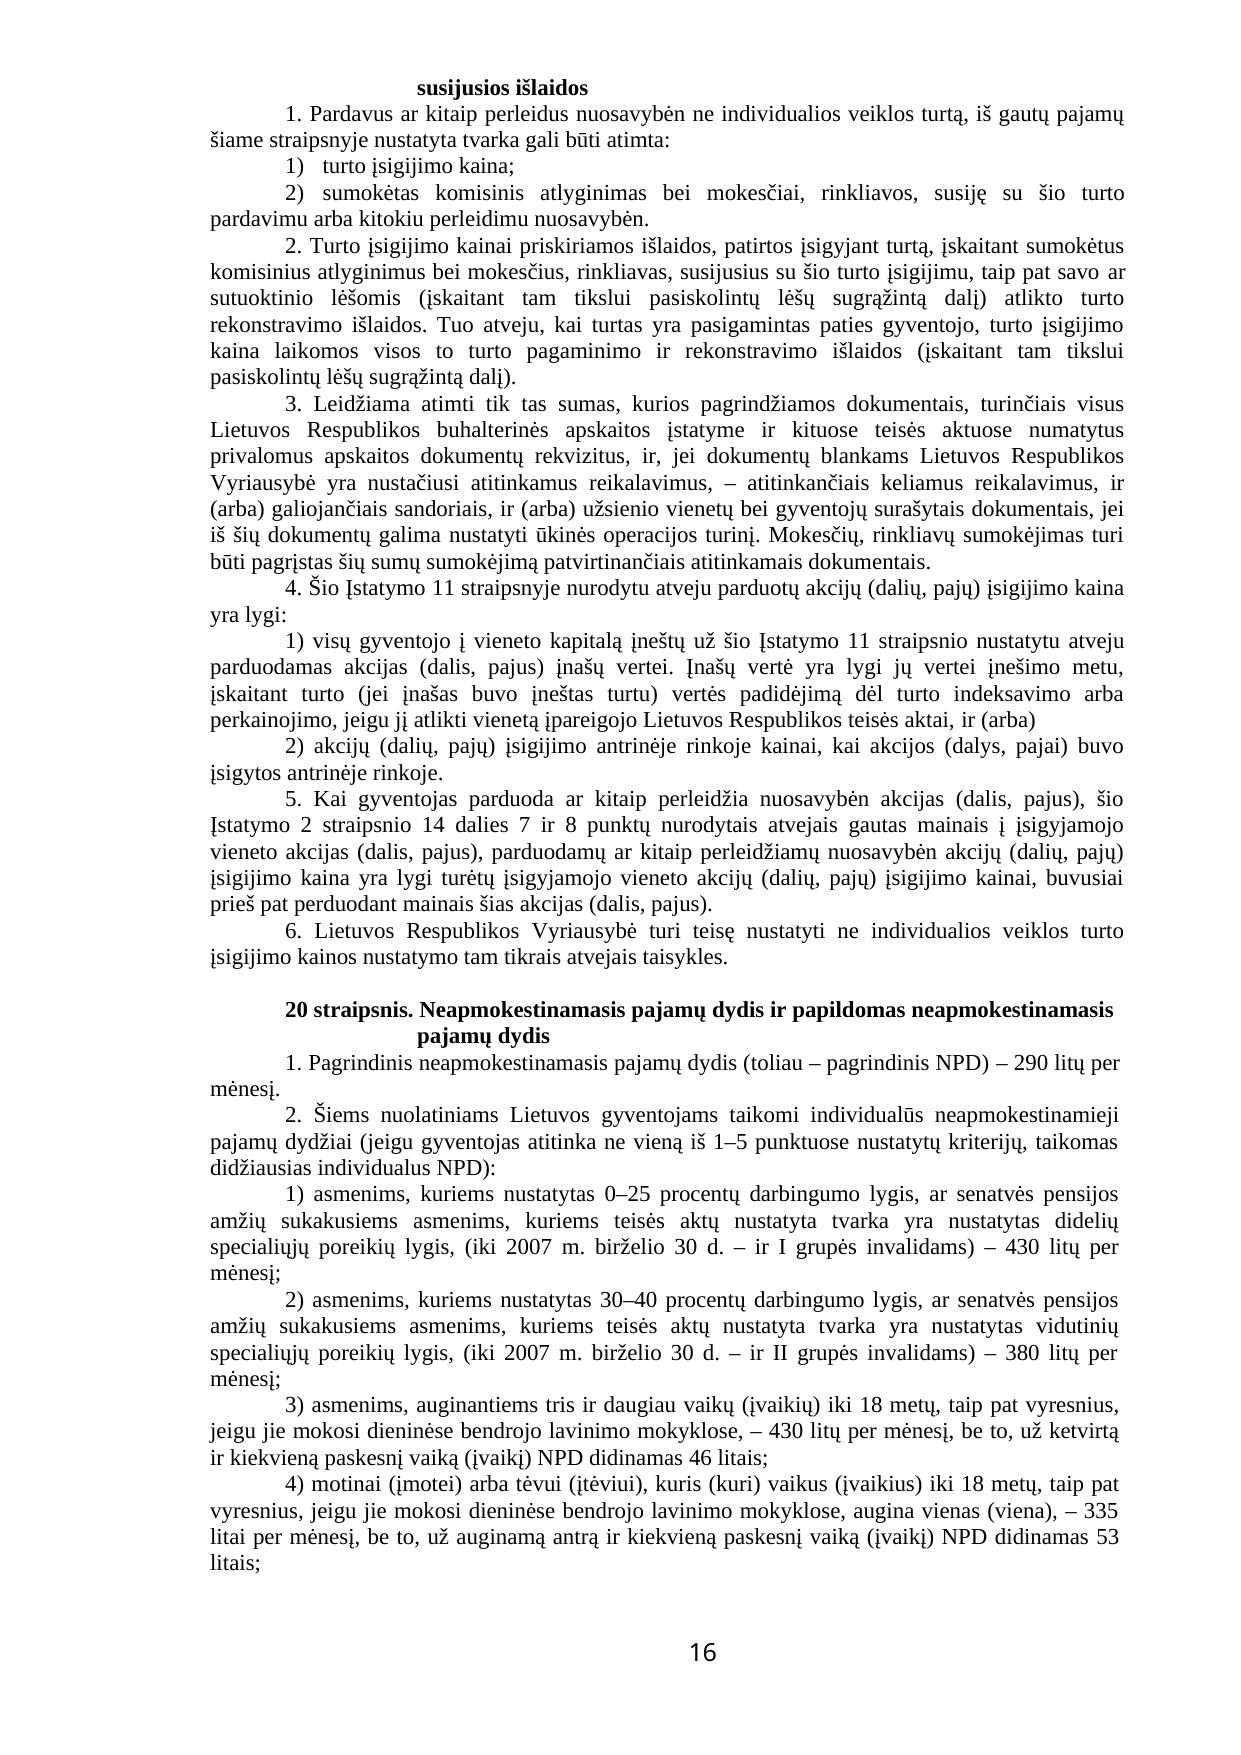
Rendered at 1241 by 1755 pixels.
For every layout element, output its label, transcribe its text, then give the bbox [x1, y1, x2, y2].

text 4) motinai (įmotei) arba tėvui (įtėviui), kuris (kuri) vaikus (įvaikius) iki 18 metų, taip pat vyresnius, jeigu jie mokosi dieninėse bendrojo lavinimo mokyklose, augina vienas (viena), – 335 litai per mėnesį, be to, už auginamą antrą ir kiekvieną paskesnį vaiką (įvaikį) NPD didinamas 53 litais; [210, 1470, 1120, 1576]
text 2. Turto įsigijimo kainai priskiriamos išlaidos, patirtos įsigyjant turtą, įskaitant sumokėtus komisinius atlyginimus bei mokesčius, rinkliavas, susijusius su šio turto įsigijimu, taip pat savo ar sutuoktinio lėšomis (įskaitant tam tikslui pasiskolintų lėšų sugrąžintą dalį) atlikto turto rekonstravimo išlaidos. Tuo atveju, kai turtas yra pasigamintas paties gyventojo, turto įsigijimo kaina laikomos visos to turto pagaminimo ir rekonstravimo išlaidos (įskaitant tam tikslui pasiskolintų lėšų sugrąžintą dalį). [210, 232, 1126, 390]
subtitle 5. Kai gyventojas parduoda ar kitaip perleidžia nuosavybėn akcijas (dalis, pajus), šio Įstatymo 2 straipsnio 14 dalies 7 ir 8 punktų nurodytais atvejais gautas mainais į įsigyjamojo vieneto akcijas (dalis, pajus), parduodamų ar kitaip perleidžiamų nuosavybėn akcijų (dalių, pajų) įsigijimo kaina yra lygi turėtų įsigyjamojo vieneto akcijų (dalių, pajų) įsigijimo kainai, buvusiai prieš pat perduodant mainais šias akcijas (dalis, pajus). [210, 785, 1126, 917]
text susijusios išlaidos [417, 73, 1126, 100]
text 3) asmenims, auginantiems tris ir daugiau vaikų (įvaikių) iki 18 metų, taip pat vyresnius, jeigu jie mokosi dieninėse bendrojo lavinimo mokyklose, – 430 litų per mėnesį, be to, už ketvirtą ir kiekvieną paskesnį vaiką (įvaikį) NPD didinamas 46 litais; [210, 1391, 1120, 1470]
text 2) asmenims, kuriems nustatytas 30–40 procentų darbingumo lygis, ar senatvės pensijos amžių sukakusiems asmenims, kuriems teisės aktų nustatyta tvarka yra nustatytas vidutinių specialiųjų poreikių lygis, (iki 2007 m. birželio 30 d. – ir II grupės invalidams) – 380 litų per mėnesį; [210, 1286, 1120, 1391]
text 4. Šio Įstatymo 11 straipsnyje nurodytu atveju parduotų akcijų (dalių, pajų) įsigijimo kaina yra lygi: [210, 574, 1126, 627]
text 1) visų gyventojo į vieneto kapitalą įneštų už šio Įstatymo 11 straipsnio nustatytu atveju parduodamas akcijas (dalis, pajus) įnašų vertei. Įnašų vertė yra lygi jų vertei įnešimo metu, įskaitant turto (jei įnašas buvo įneštas turtu) vertės padidėjimą dėl turto indeksavimo arba perkainojimo, jeigu jį atlikti vienetą įpareigojo Lietuvos Respublikos teisės aktai, ir (arba) [210, 627, 1126, 732]
list turto įsigijimo kaina; [210, 153, 1126, 179]
text 20 straipsnis. Neapmokestinamasis pajamų dydis ir papildomas neapmokestinamasis [285, 996, 1126, 1022]
text 1) asmenims, kuriems nustatytas 0–25 procentų darbingumo lygis, ar senatvės pensijos amžių sukakusiems asmenims, kuriems teisės aktų nustatyta tvarka yra nustatytas didelių specialiųjų poreikių lygis, (iki 2007 m. birželio 30 d. – ir I grupės invalidams) – 430 litų per mėnesį; [210, 1180, 1120, 1286]
text 6. Lietuvos Respublikos Vyriausybė turi teisę nustatyti ne individualios veiklos turto įsigijimo kainos nustatymo tam tikrais atvejais taisykles. [210, 917, 1126, 969]
text 2) akcijų (dalių, pajų) įsigijimo antrinėje rinkoje kainai, kai akcijos (dalys, pajai) buvo įsigytos antrinėje rinkoje. [210, 732, 1126, 785]
text 3. Leidžiama atimti tik tas sumas, kurios pagrindžiamos dokumentais, turinčiais visus Lietuvos Respublikos buhalterinės apskaitos įstatyme ir kituose teisės aktuose numatytus privalomus apskaitos dokumentų rekvizitus, ir, jei dokumentų blankams Lietuvos Respublikos Vyriausybė yra nustačiusi atitinkamus reikalavimus, – atitinkančiais keliamus reikalavimus, ir (arba) galiojančiais sandoriais, ir (arba) užsienio vienetų bei gyventojų surašytais dokumentais, jei iš šių dokumentų galima nustatyti ūkinės operacijos turinį. Mokesčių, rinkliavų sumokėjimas turi būti pagrįstas šių sumų sumokėjimą patvirtinančiais atitinkamais dokumentais. [210, 390, 1126, 574]
text 1. Pagrindinis neapmokestinamasis pajamų dydis (toliau – pagrindinis NPD) – 290 litų per mėnesį. [210, 1049, 1120, 1101]
text pajamų dydis [417, 1022, 1126, 1049]
list sumokėtas komisinis atlyginimas bei mokesčiai, rinkliavos, susiję su šio turto pardavimu arba kitokiu perleidimu nuosavybėn. [210, 179, 1126, 232]
text 1. Pardavus ar kitaip perleidus nuosavybėn ne individualios veiklos turtą, iš gautų pajamų šiame straipsnyje nustatyta tvarka gali būti atimta: [210, 100, 1126, 153]
text 2. Šiems nuolatiniams Lietuvos gyventojams taikomi individualūs neapmokestinamieji pajamų dydžiai (jeigu gyventojas atitinka ne vieną iš 1–5 punktuose nustatytų kriterijų, taikomas didžiausias individualus NPD): [210, 1101, 1120, 1180]
